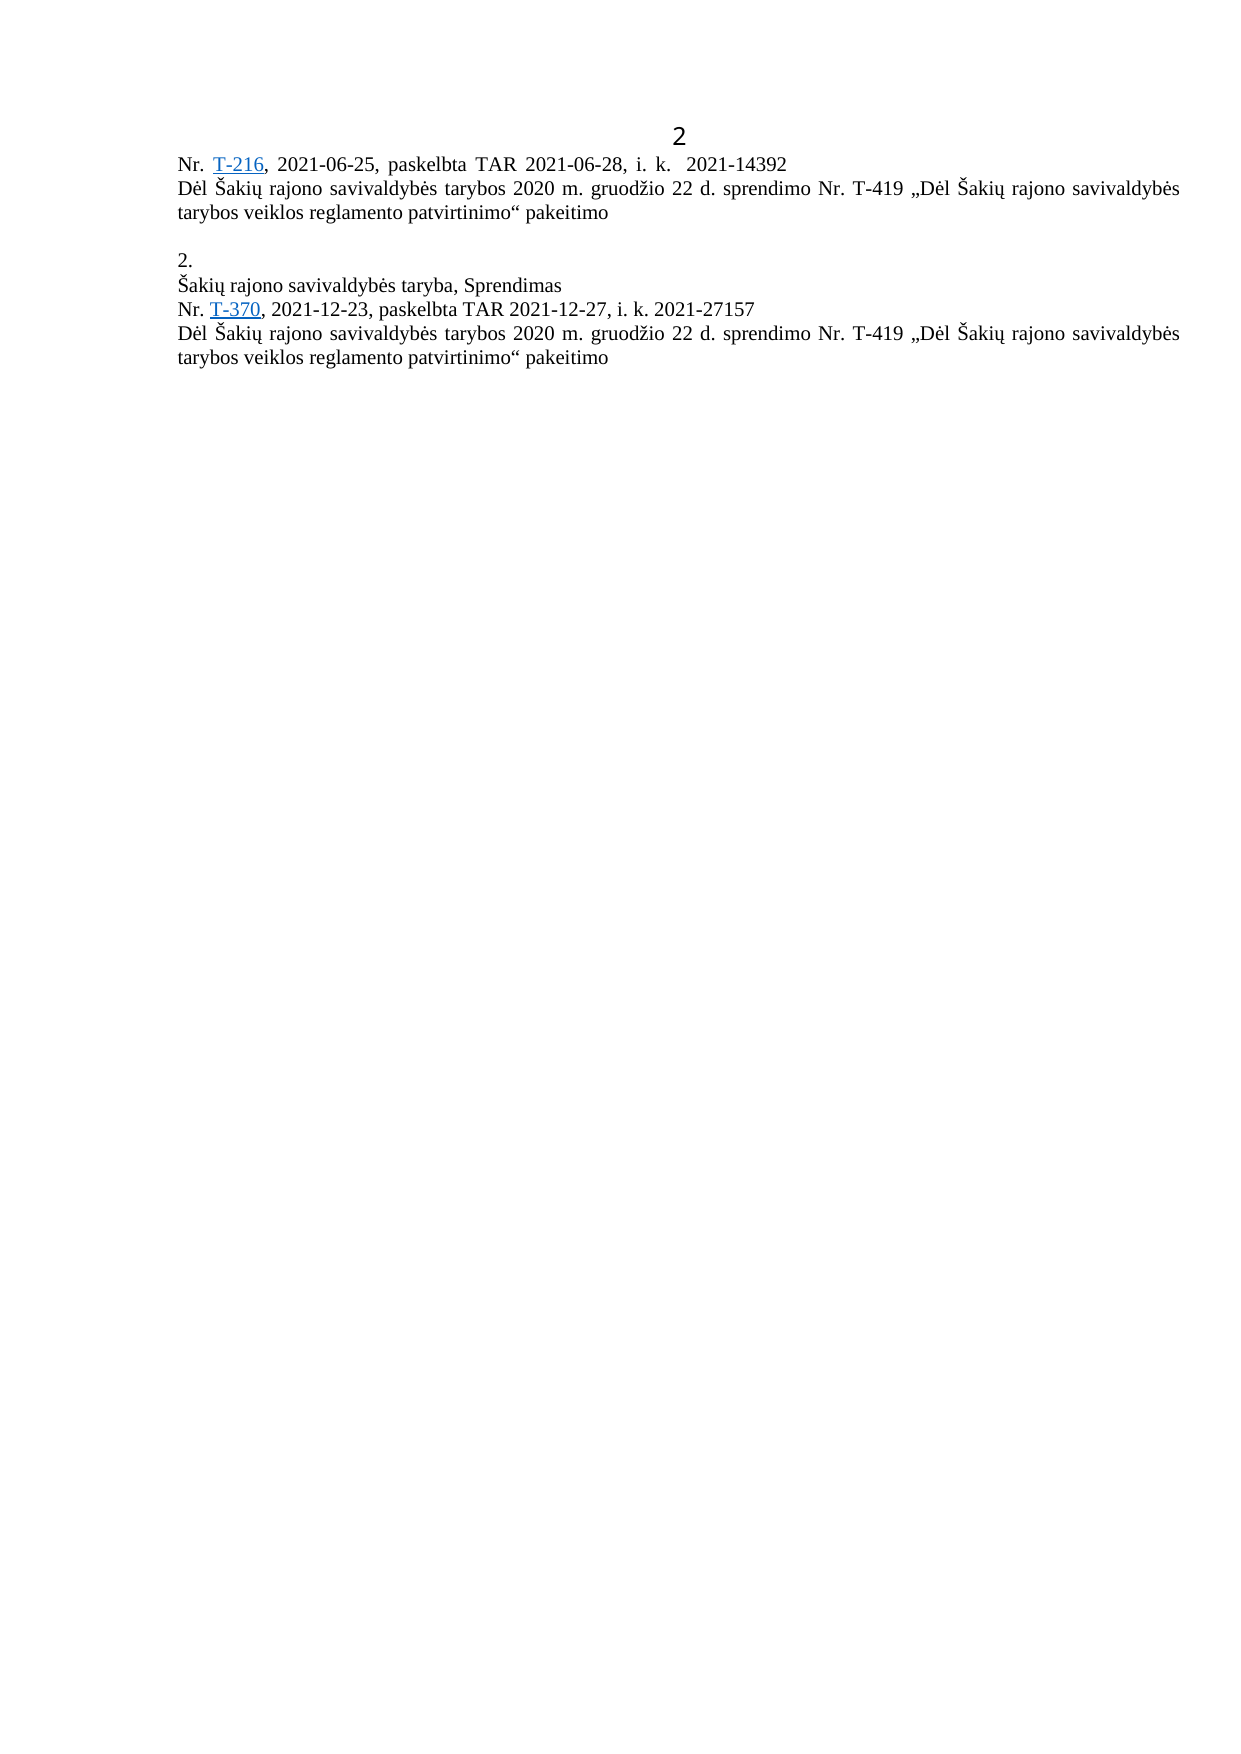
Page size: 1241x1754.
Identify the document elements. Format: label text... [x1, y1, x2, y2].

text Nr. T-216, 2021-06-25, paskelbta TAR 2021-06-28, i. k. 2021-14392 [177, 152, 1181, 176]
text 2. [177, 248, 1181, 272]
text Šakių rajono savivaldybės taryba, Sprendimas [177, 272, 1181, 297]
text Dėl Šakių rajono savivaldybės tarybos 2020 m. gruodžio 22 d. sprendimo Nr. T-419 „Dėl Šakių rajono savivaldybės tarybos veiklos reglamento patvirtinimo“ pakeitimo [177, 321, 1181, 369]
text Nr. T-370, 2021-12-23, paskelbta TAR 2021-12-27, i. k. 2021-27157 [177, 297, 1181, 321]
text Dėl Šakių rajono savivaldybės tarybos 2020 m. gruodžio 22 d. sprendimo Nr. T-419 „Dėl Šakių rajono savivaldybės tarybos veiklos reglamento patvirtinimo“ pakeitimo [177, 176, 1181, 224]
